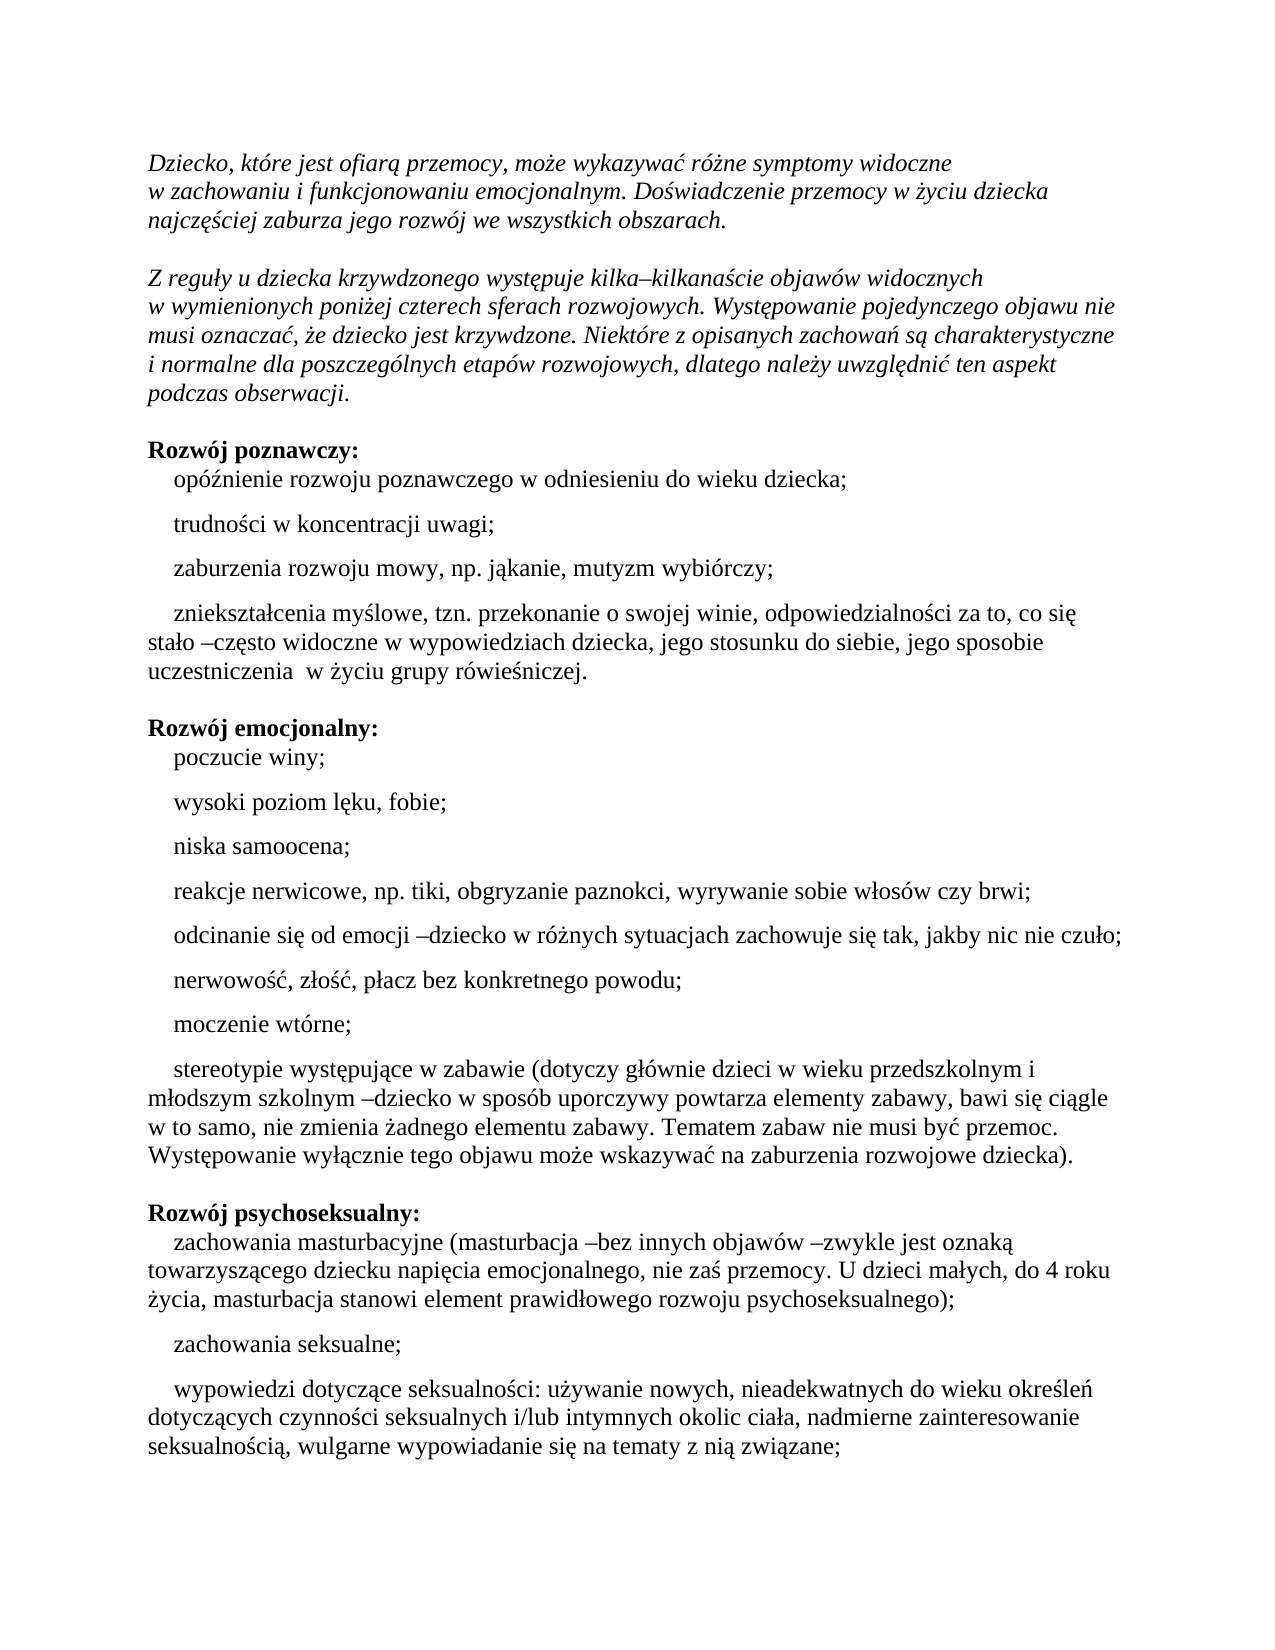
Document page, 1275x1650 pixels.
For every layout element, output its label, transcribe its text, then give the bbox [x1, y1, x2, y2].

text  zaburzenia rozwoju mowy, np. jąkanie, mutyzm wybiórczy; [148, 553, 1127, 582]
text Rozwój emocjonalny: [148, 713, 1127, 742]
text Rozwój poznawczy: [148, 435, 1127, 464]
text  wypowiedzi dotyczące seksualności: używanie nowych, nieadekwatnych do wieku określeń dotyczących czynności seksualnych i/lub intymnych okolic ciała, nadmierne zainteresowanie seksualnością, wulgarne wypowiadanie się na tematy z nią związane; [148, 1374, 1127, 1460]
text Dziecko, które jest ofiarą przemocy, może wykazywać różne symptomy widoczne w zachowaniu i funkcjonowaniu emocjonalnym. Doświadczenie przemocy w życiu dziecka najczęściej zaburza jego rozwój we wszystkich obszarach. [148, 148, 1127, 234]
text Rozwój psychoseksualny: [148, 1198, 1127, 1227]
text  niska samoocena; [148, 831, 1127, 860]
text  moczenie wtórne; [148, 1009, 1127, 1038]
text  zachowania seksualne; [148, 1329, 1127, 1358]
text  poczucie winy; [148, 742, 1127, 771]
text  zniekształcenia myślowe, tzn. przekonanie o swojej winie, odpowiedzialności za to, co się stało –często widoczne w wypowiedziach dziecka, jego stosunku do siebie, jego sposobie uczestniczenia w życiu grupy rówieśniczej. [148, 598, 1127, 684]
text Z reguły u dziecka krzywdzonego występuje kilka–kilkanaście objawów widocznych w wymienionych poniżej czterech sferach rozwojowych. Występowanie pojedynczego objawu nie musi oznaczać, że dziecko jest krzywdzone. Niektóre z opisanych zachowań są charakterystyczne i normalne dla poszczególnych etapów rozwojowych, dlatego należy uwzględnić ten aspekt podczas obserwacji. [148, 263, 1127, 406]
text  opóźnienie rozwoju poznawczego w odniesieniu do wieku dziecka; [148, 464, 1127, 493]
text  nerwowość, złość, płacz bez konkretnego powodu; [148, 965, 1127, 994]
text  zachowania masturbacyjne (masturbacja –bez innych objawów –zwykle jest oznaką towarzyszącego dziecku napięcia emocjonalnego, nie zaś przemocy. U dzieci małych, do 4 roku życia, masturbacja stanowi element prawidłowego rozwoju psychoseksualnego); [148, 1227, 1127, 1313]
text  trudności w koncentracji uwagi; [148, 509, 1127, 537]
text  reakcje nerwicowe, np. tiki, obgryzanie paznokci, wyrywanie sobie włosów czy brwi; [148, 876, 1127, 904]
text  wysoki poziom lęku, fobie; [148, 787, 1127, 815]
text  odcinanie się od emocji –dziecko w różnych sytuacjach zachowuje się tak, jakby nic nie czuło; [148, 920, 1127, 949]
text  stereotypie występujące w zabawie (dotyczy głównie dzieci w wieku przedszkolnym i młodszym szkolnym –dziecko w sposób uporczywy powtarza elementy zabawy, bawi się ciągle w to samo, nie zmienia żadnego elementu zabawy. Tematem zabaw nie musi być przemoc. Występowanie wyłącznie tego objawu może wskazywać na zaburzenia rozwojowe dziecka). [148, 1054, 1127, 1169]
